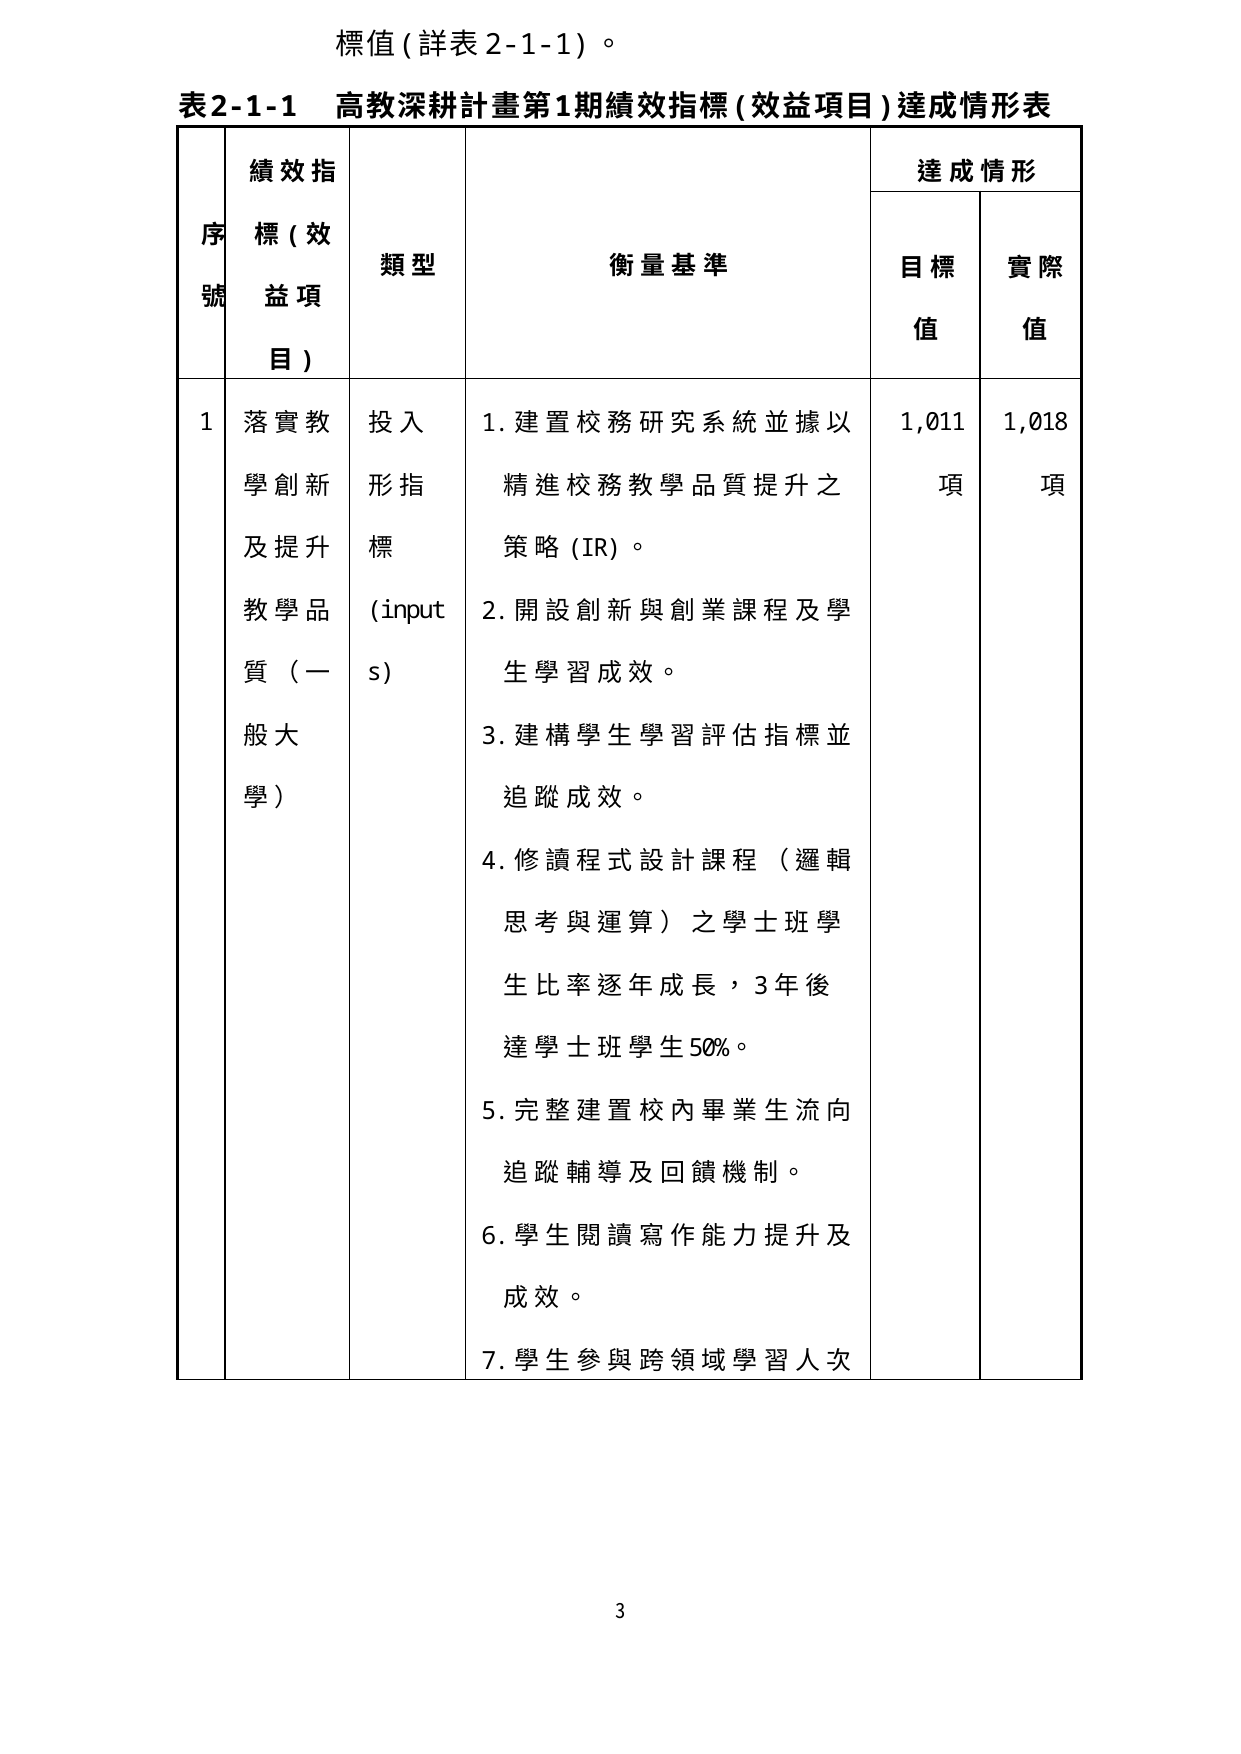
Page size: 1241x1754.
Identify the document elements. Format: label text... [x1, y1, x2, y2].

table_cell 1,018項 [981, 379, 1080, 1379]
table_cell 1,011項 [871, 379, 979, 1379]
table_cell 投入形指標(inputs) [350, 379, 465, 1379]
table_cell 1.建置校務研究系統並據以精進校務教學品質提升之策略(IR)。 2.開設創新與創業課程及學生學習成效。 3.建構學生學習評估指標並追蹤成效。 4.修讀程式設計課程（邏輯思考與運算）之學士班學生比率逐年成長，3年後達學士班學生50%。 5.完整建置校內畢業生流向追蹤輔導及回饋機制。 6.學生閱讀寫作能力提升及成效。 7.學生參與跨領域學習人次 [466, 379, 870, 1379]
text 表2-1-1 高教深耕計畫第1期績效指標(效益項目)達成情形表 [163, 62, 1078, 125]
table_cell 目標值 [871, 192, 979, 378]
text (3)績效指標達成情形：高教深耕計畫為鼓勵學校發展特色，避免造成大學同質化，故開放學校針對各項指標依學校優勢及特色自訂衡量方式。據總結評估報告，績效指標(效益項目)總計8項，屆期達標7項，指標達成率87.5%，其中第6項指標因近年受疫情影響，學校發展特色方式亦受限制，如國際交流，爰未達目標值(詳表2-1-1)。 [295, 0, 1063, 62]
table_cell 落實教學創新及提升教學品質（一般大學） [226, 379, 349, 1379]
table_header 達成情形 [871, 128, 1080, 191]
table_header 類型 [350, 128, 465, 378]
table_header 衡量基準 [466, 128, 870, 378]
table_header 績效指標(效益項目) [226, 128, 349, 378]
table_cell 實際值 [981, 192, 1080, 378]
table_header 序號 [179, 128, 224, 378]
table_cell 1 [179, 379, 224, 1379]
